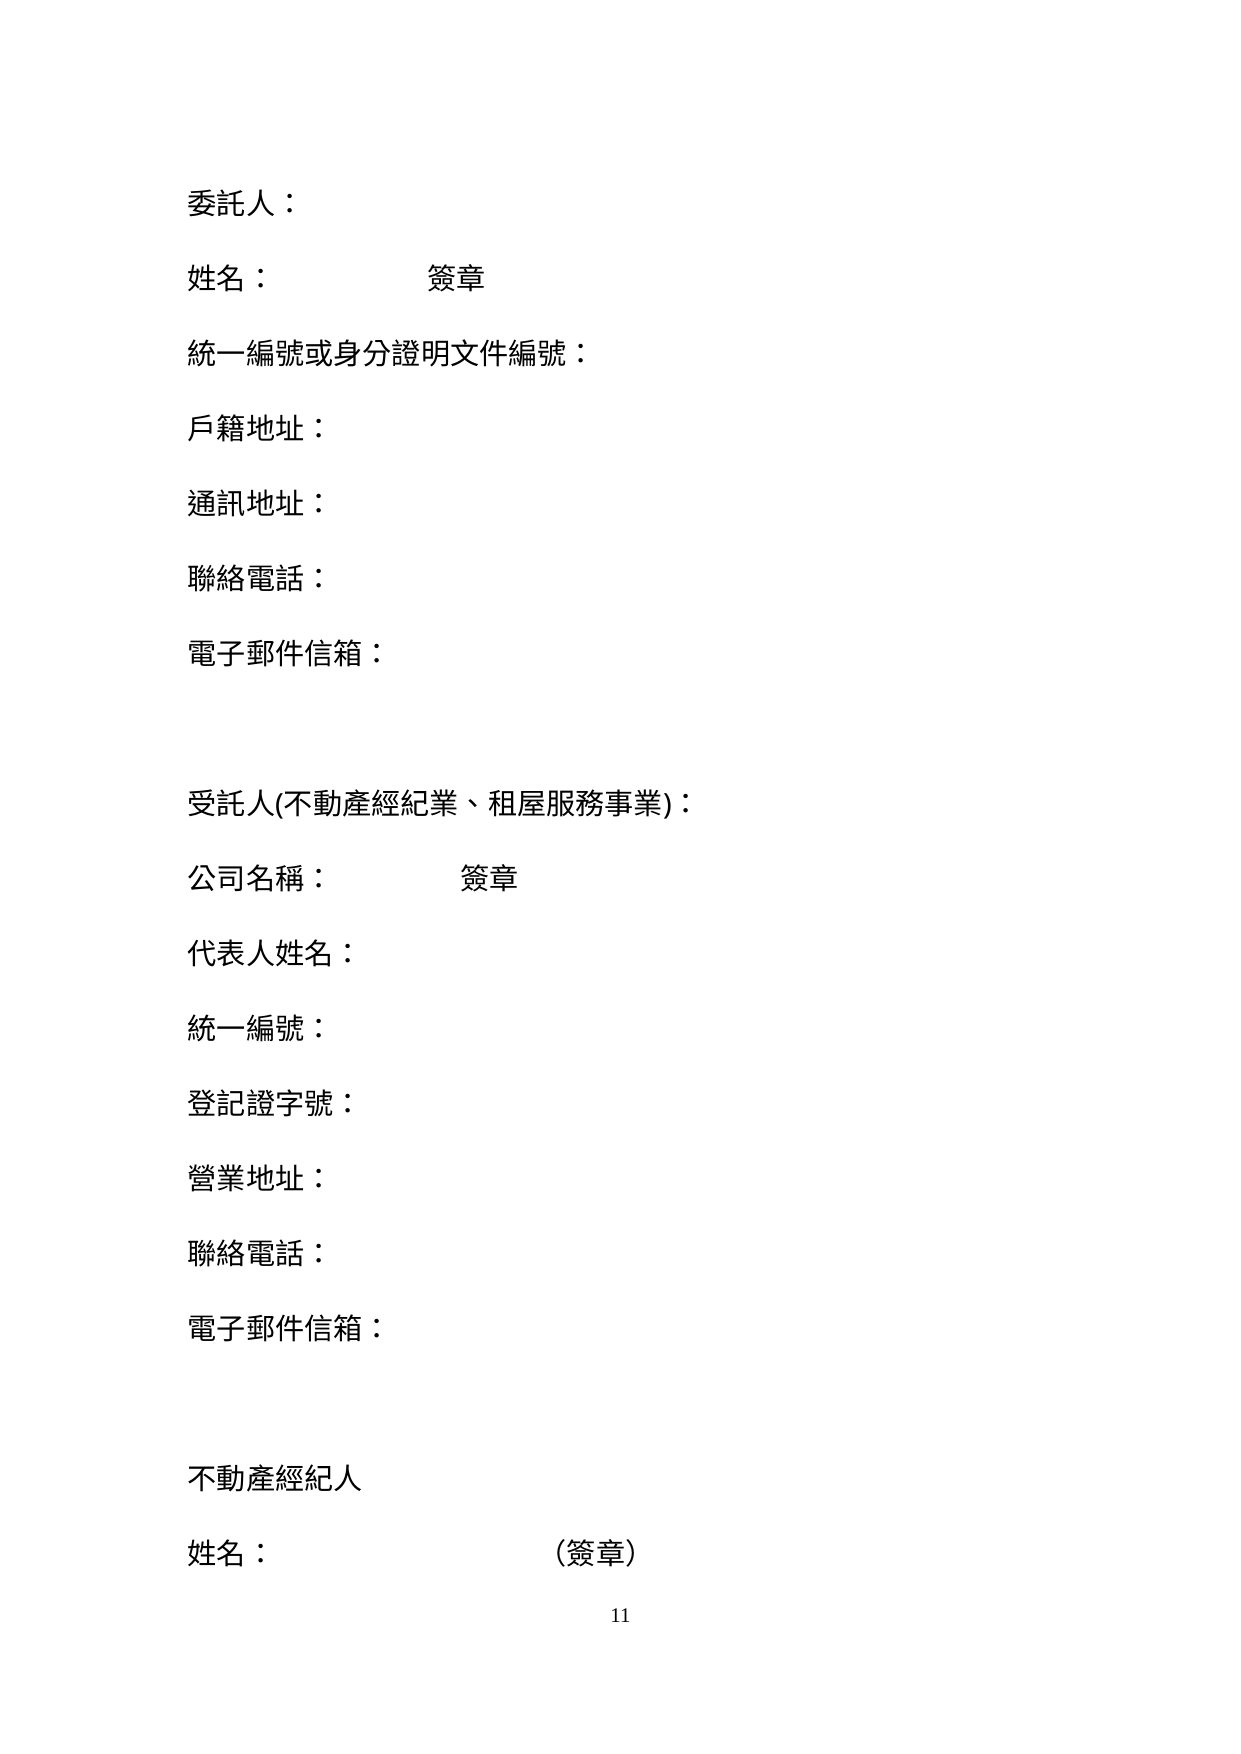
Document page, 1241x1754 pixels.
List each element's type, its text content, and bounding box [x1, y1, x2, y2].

text 委託人： [187, 164, 1053, 239]
text 公司名稱： 簽章 [187, 839, 1053, 914]
text 統一編號： [187, 989, 1053, 1064]
text 代表人姓名： [187, 914, 1053, 989]
text 姓名： （簽章） [187, 1514, 1053, 1589]
text 受託人(不動產經紀業、租屋服務事業)： [187, 764, 1053, 839]
text 電子郵件信箱： [187, 614, 1053, 689]
text 聯絡電話： [187, 1214, 1053, 1289]
text 電子郵件信箱： [187, 1289, 1053, 1364]
text 不動產經紀人 [187, 1439, 1053, 1514]
text 通訊地址： [187, 464, 1053, 539]
text 營業地址： [187, 1139, 1053, 1214]
text 登記證字號： [187, 1064, 1053, 1139]
text 戶籍地址： [187, 389, 1053, 464]
text 姓名： 簽章 [187, 239, 1053, 314]
text 統一編號或身分證明文件編號： [187, 314, 1053, 389]
text 聯絡電話： [187, 539, 1053, 614]
